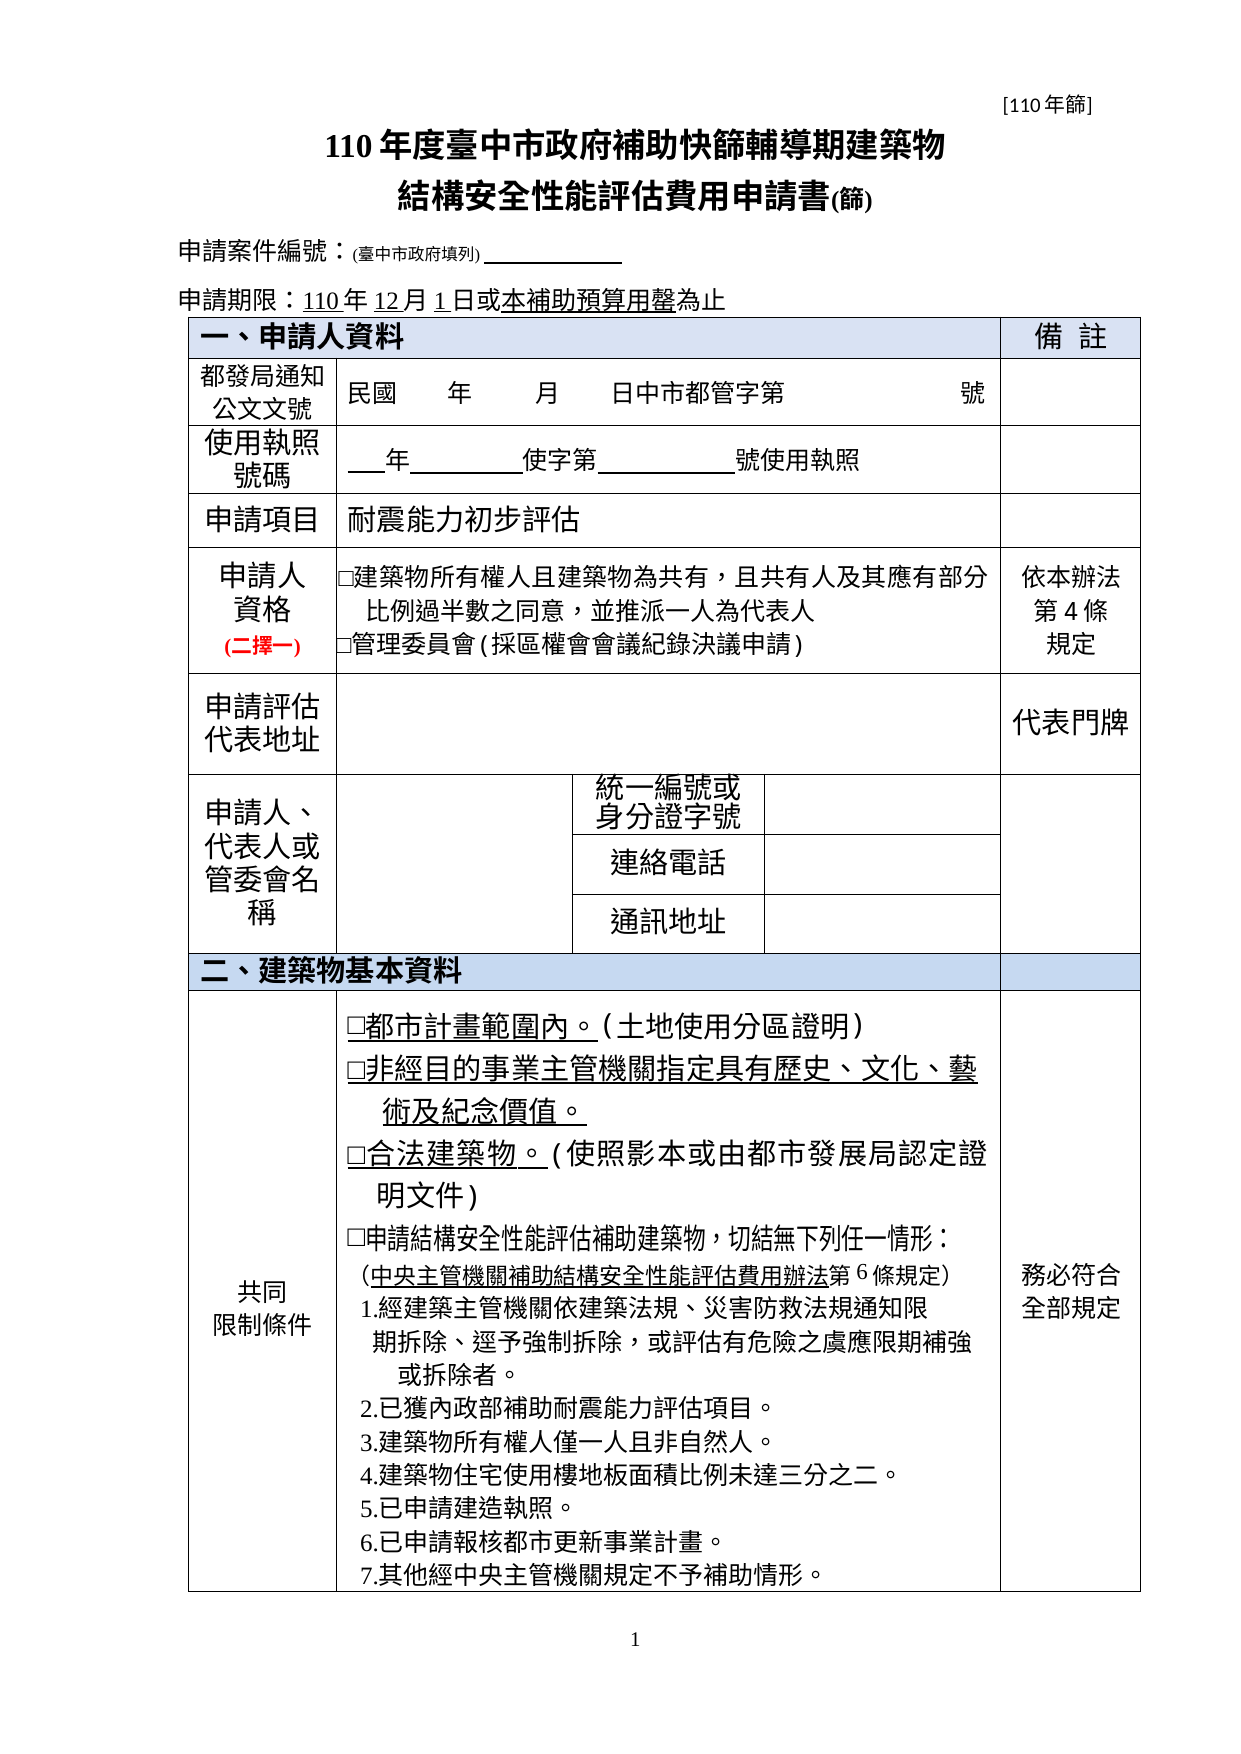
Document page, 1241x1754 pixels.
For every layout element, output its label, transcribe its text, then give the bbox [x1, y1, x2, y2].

text 申請期限：110年12月1日或本補助預算用罄為止 [177, 280, 1092, 317]
table_cell 年 使字第 號使用執照 [337, 426, 1000, 493]
table_cell [1001, 494, 1140, 547]
table_cell 統一編號或身分證字號 [573, 775, 764, 834]
table_cell 代表門牌 [1001, 674, 1140, 774]
table_cell 申請人、代表人或 管委會名稱 [189, 775, 336, 953]
table_cell 耐震能力初步評估 [337, 494, 1000, 547]
table_cell 使用執照 號碼 [189, 426, 336, 493]
text 110年度臺中市政府補助快篩輔導期建築物 [177, 119, 1092, 167]
table_cell 民國 年 月 日中市都管字第 號 [337, 359, 1000, 425]
table_cell [1001, 775, 1140, 953]
text 結構安全性能評估費用申請書(篩) [177, 167, 1092, 219]
table_cell [337, 674, 1000, 774]
text 申請案件編號：(臺中市政府填列) [177, 232, 1092, 268]
table_cell [337, 775, 572, 953]
table_cell 申請項目 [189, 494, 336, 547]
table_cell 二、建築物基本資料 [189, 954, 1000, 990]
table_cell 務必符合全部規定 [1001, 991, 1140, 1591]
table_cell 依本辦法第4條 規定 [1001, 548, 1140, 673]
table_cell 通訊地址 [573, 895, 764, 953]
table_cell [1001, 426, 1140, 493]
table_cell [1001, 954, 1140, 990]
table_cell 申請人 資格 (二擇一) [189, 548, 336, 673]
table_cell [765, 775, 1000, 834]
table_cell 都發局通知公文文號 [189, 359, 336, 425]
table_cell 連絡電話 [573, 835, 764, 893]
table_cell [765, 835, 1000, 893]
table_cell □都市計畫範圍內。(土地使用分區證明) □非經目的事業主管機關指定具有歷史、文化、藝 術及紀念價值。 □合法建築物。(使照影本或由都市發展局認定證明文件) □申請結構安全性能評估補助建築物，切結無下列任一情形： （中央主管機關補助結構安全性能評估費用辦法第6條規定） 1.經建築主管機關依建築法規、災害防救法規通知限 期拆除、逕予強制拆除，或評估有危險之虞應限期補強或拆除者。 2.已獲內政部補助耐震能力評估項目。 3.建築物所有權人僅一人且非自然人。 4.建築物住宅使用樓地板面積比例未達三分之二。 5.已申請建造執照。 6.已申請報核都市更新事業計畫。 7.其他經中央主管機關規定不予補助情形。 [337, 991, 1000, 1591]
table_cell 申請評估代表地址 [189, 674, 336, 774]
table_cell 共同 限制條件 [189, 991, 336, 1591]
table_cell [765, 895, 1000, 953]
table_cell □建築物所有權人且建築物為共有，且共有人及其應有部分比例過半數之同意，並推派一人為代表人 □管理委員會(採區權會會議紀錄決議申請) [337, 548, 1000, 673]
table_header 備 註 [1001, 318, 1140, 358]
table_header 一、申請人資料 [189, 318, 1000, 358]
table_cell [1001, 359, 1140, 425]
